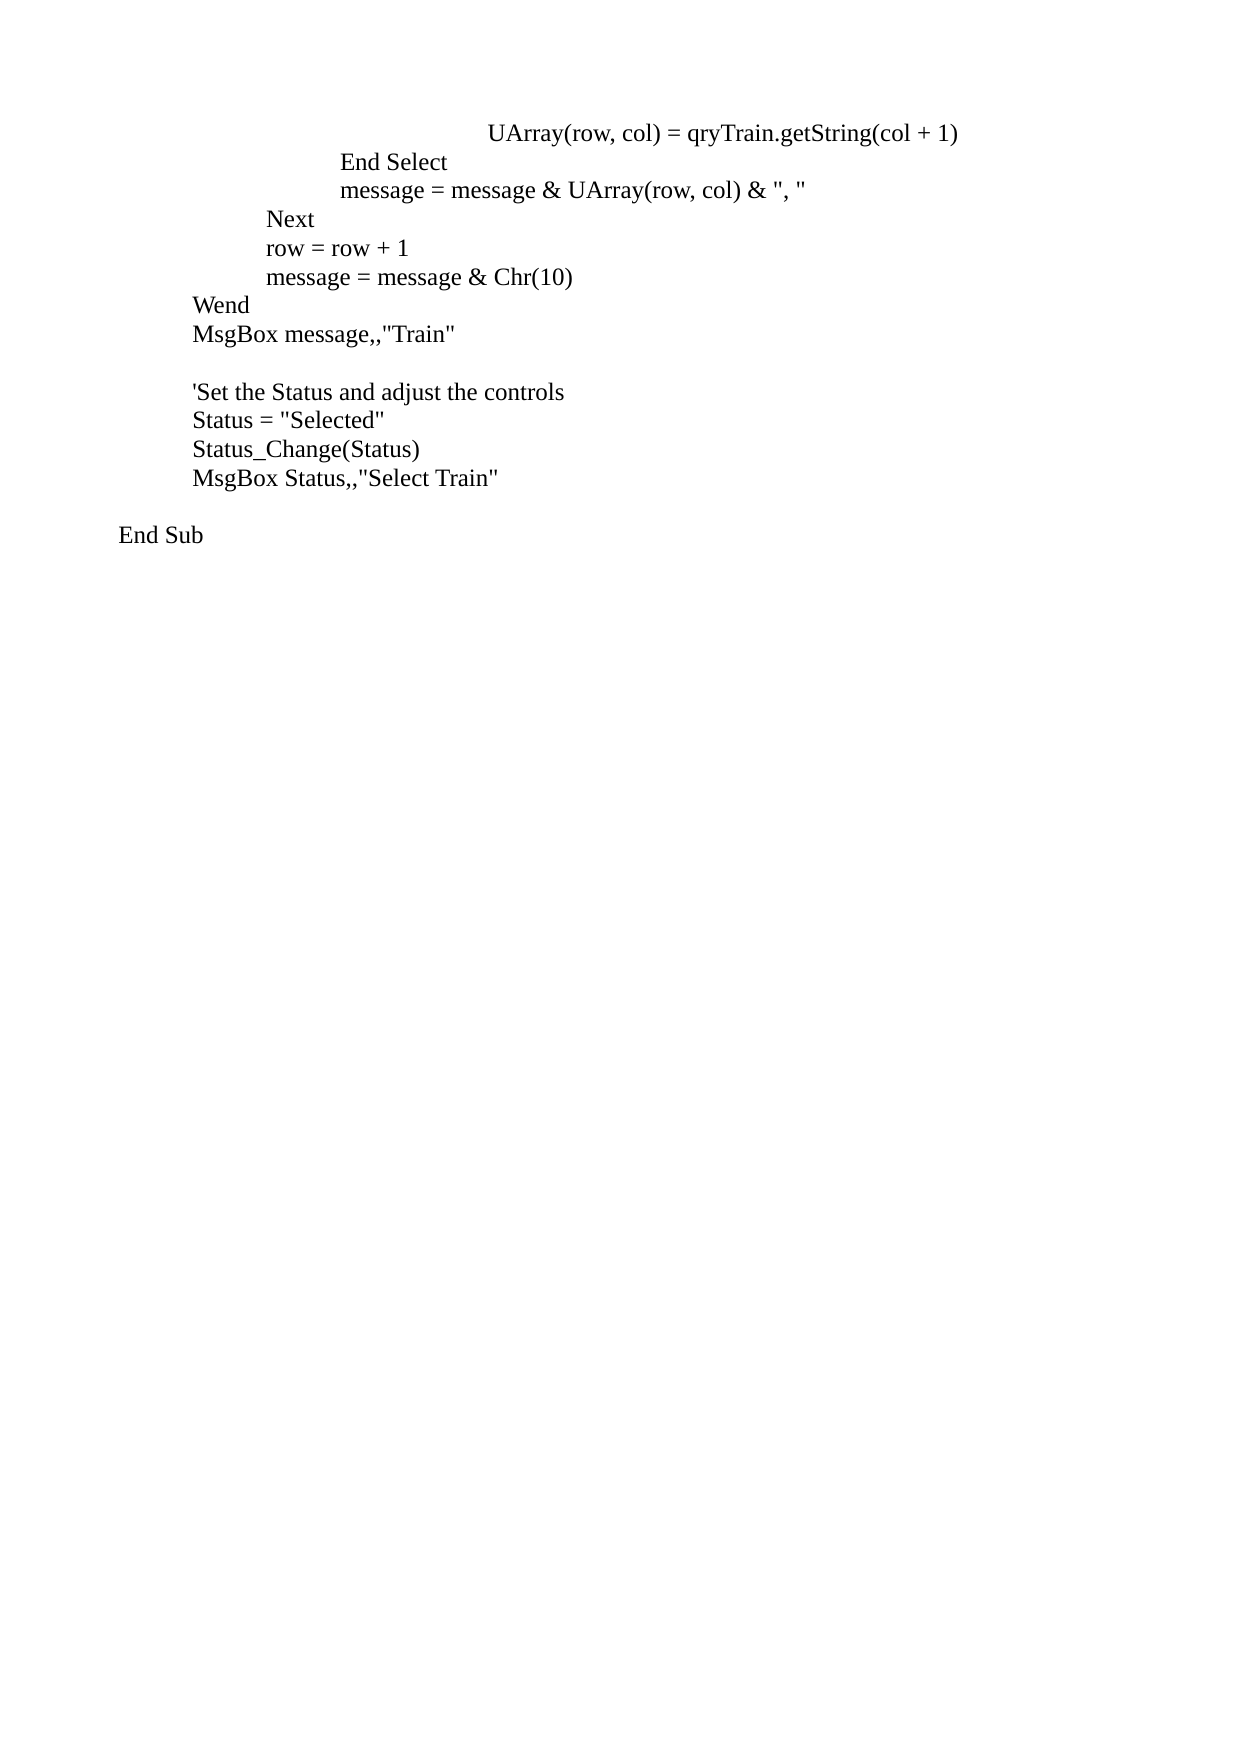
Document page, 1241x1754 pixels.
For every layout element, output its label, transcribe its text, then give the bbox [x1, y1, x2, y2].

text Status_Change(Status) [118, 434, 1122, 463]
text Status = "Selected" [118, 406, 1122, 434]
text row = row + 1 [118, 233, 1122, 262]
text MsgBox Status,,"Select Train" [118, 463, 1122, 492]
text message = message & UArray(row, col) & ", " [118, 176, 1122, 204]
text End Sub [118, 521, 1122, 549]
text 'Set the Status and adjust the controls [118, 377, 1122, 406]
text End Select [118, 147, 1122, 176]
text Next [118, 204, 1122, 233]
text message = message & Chr(10) [118, 262, 1122, 291]
text Wend [118, 291, 1122, 319]
text UArray(row, col) = qryTrain.getString(col + 1) [118, 118, 1122, 147]
text MsgBox message,,"Train" [118, 319, 1122, 348]
